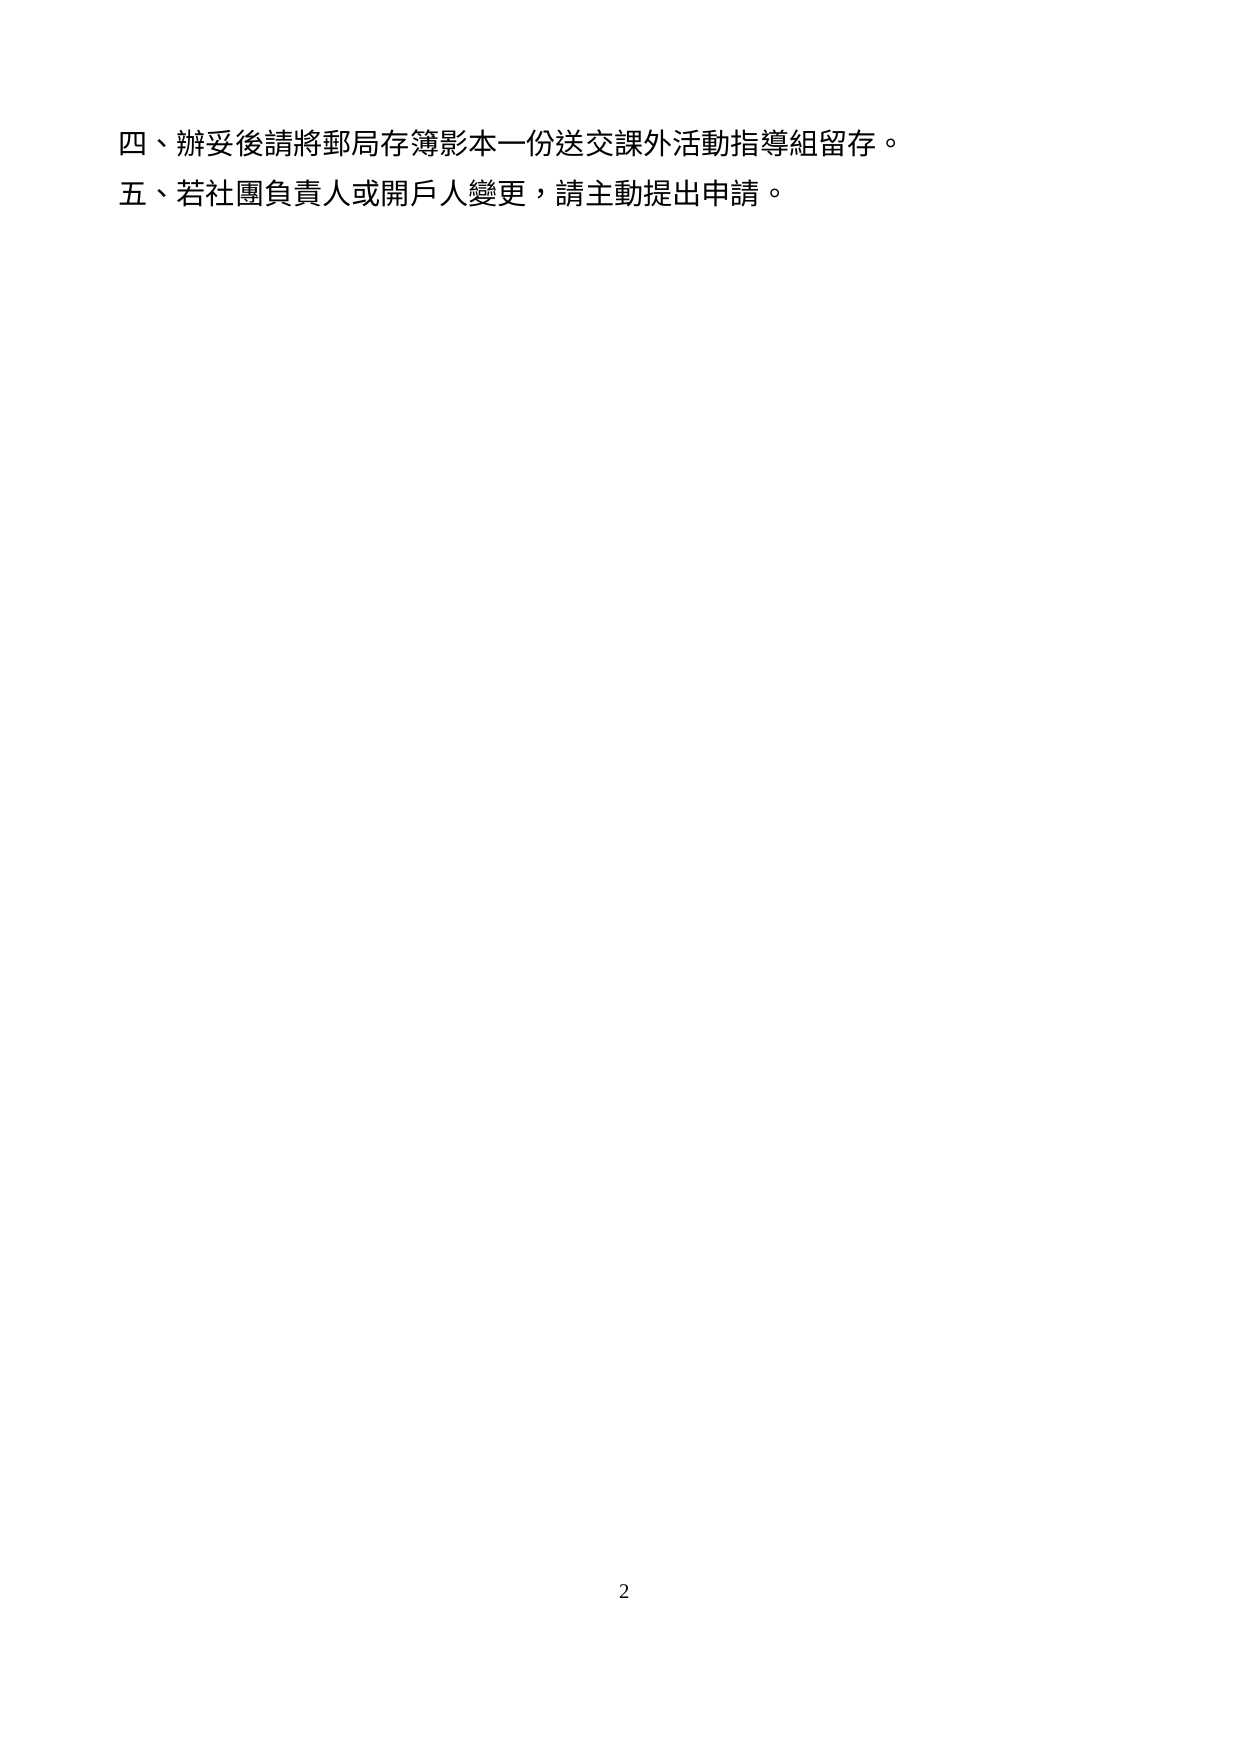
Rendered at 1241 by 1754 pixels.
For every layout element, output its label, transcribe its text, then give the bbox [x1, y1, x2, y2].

text 五、若社團負責人或開戶人變更，請主動提出申請。 [118, 165, 1122, 215]
text 四、辦妥後請將郵局存簿影本一份送交課外活動指導組留存。 [118, 115, 1122, 165]
